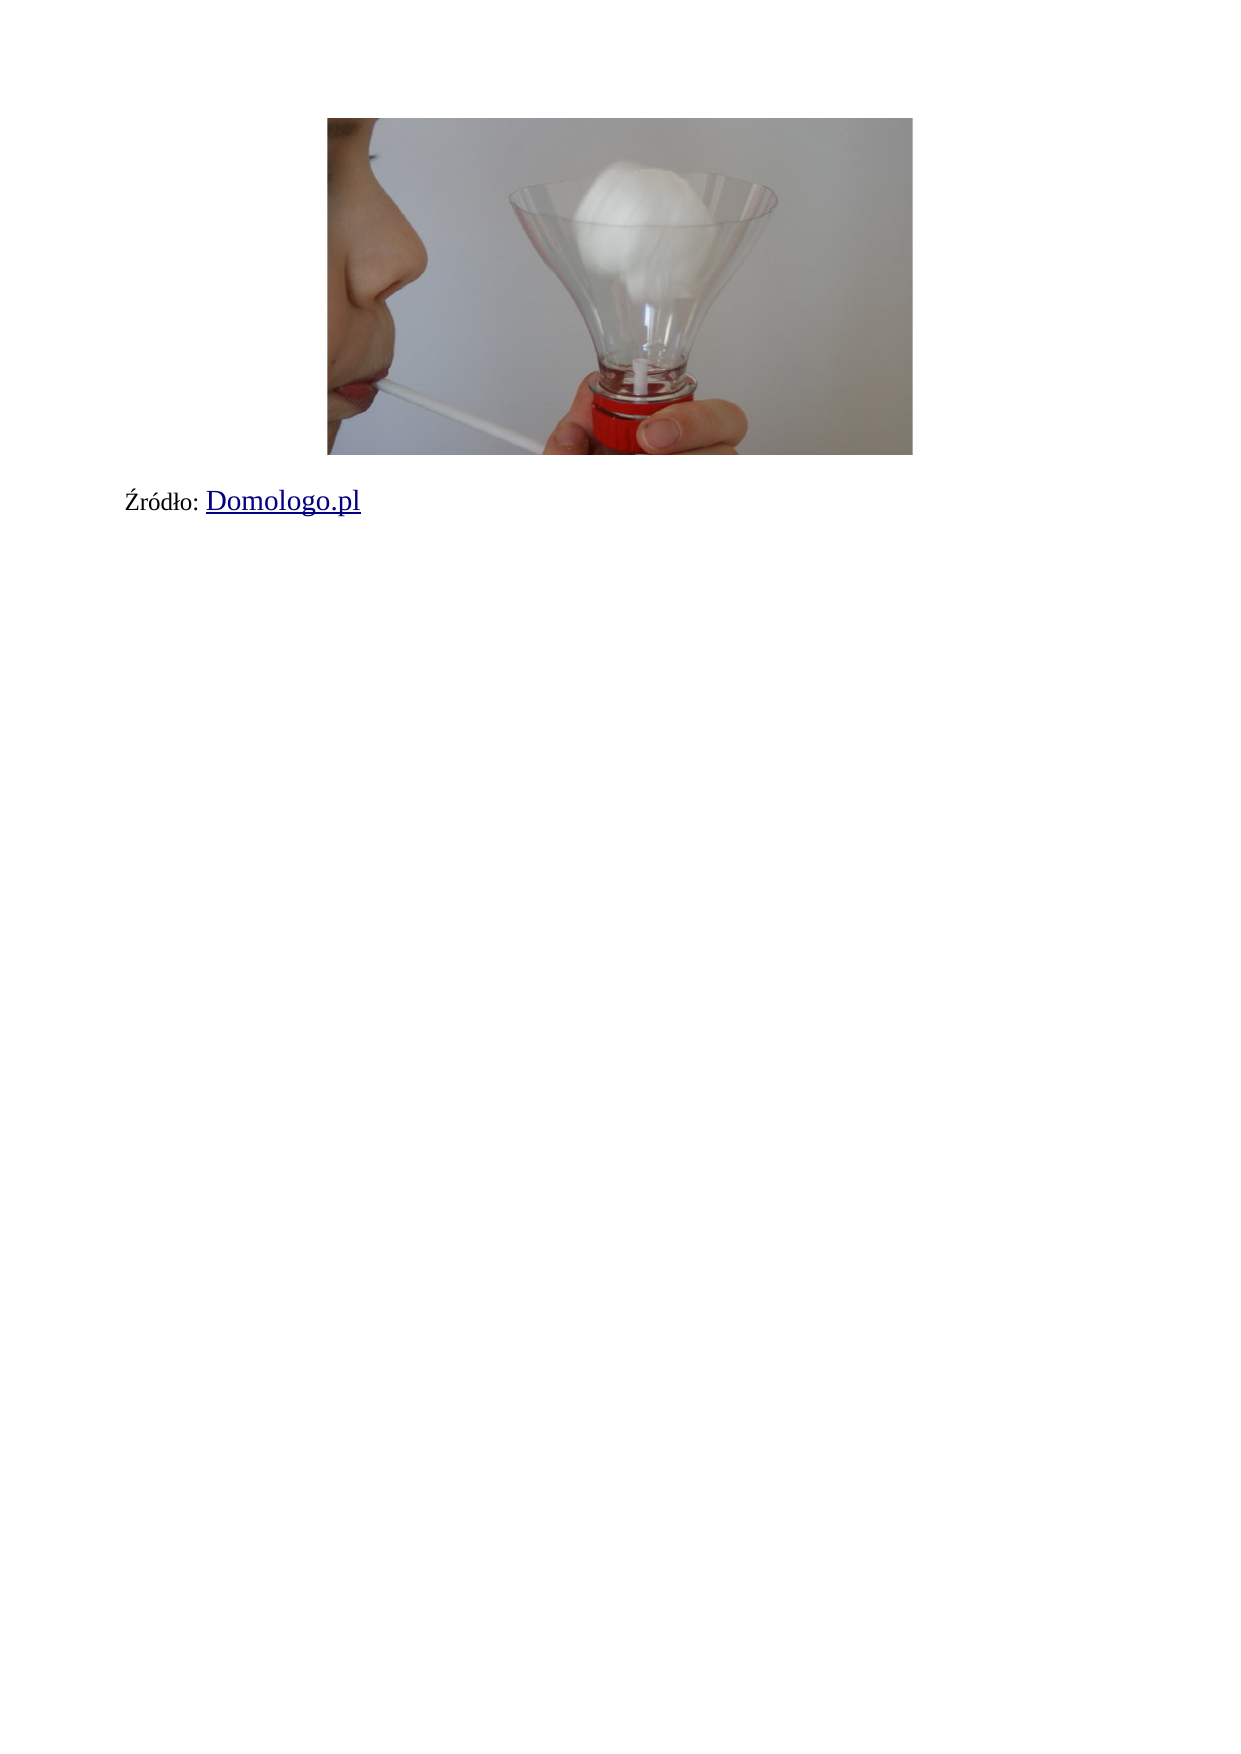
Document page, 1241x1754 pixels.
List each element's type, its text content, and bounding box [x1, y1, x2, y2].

text Źródło: Domologo.pl [118, 483, 1122, 517]
picture [327, 118, 913, 455]
